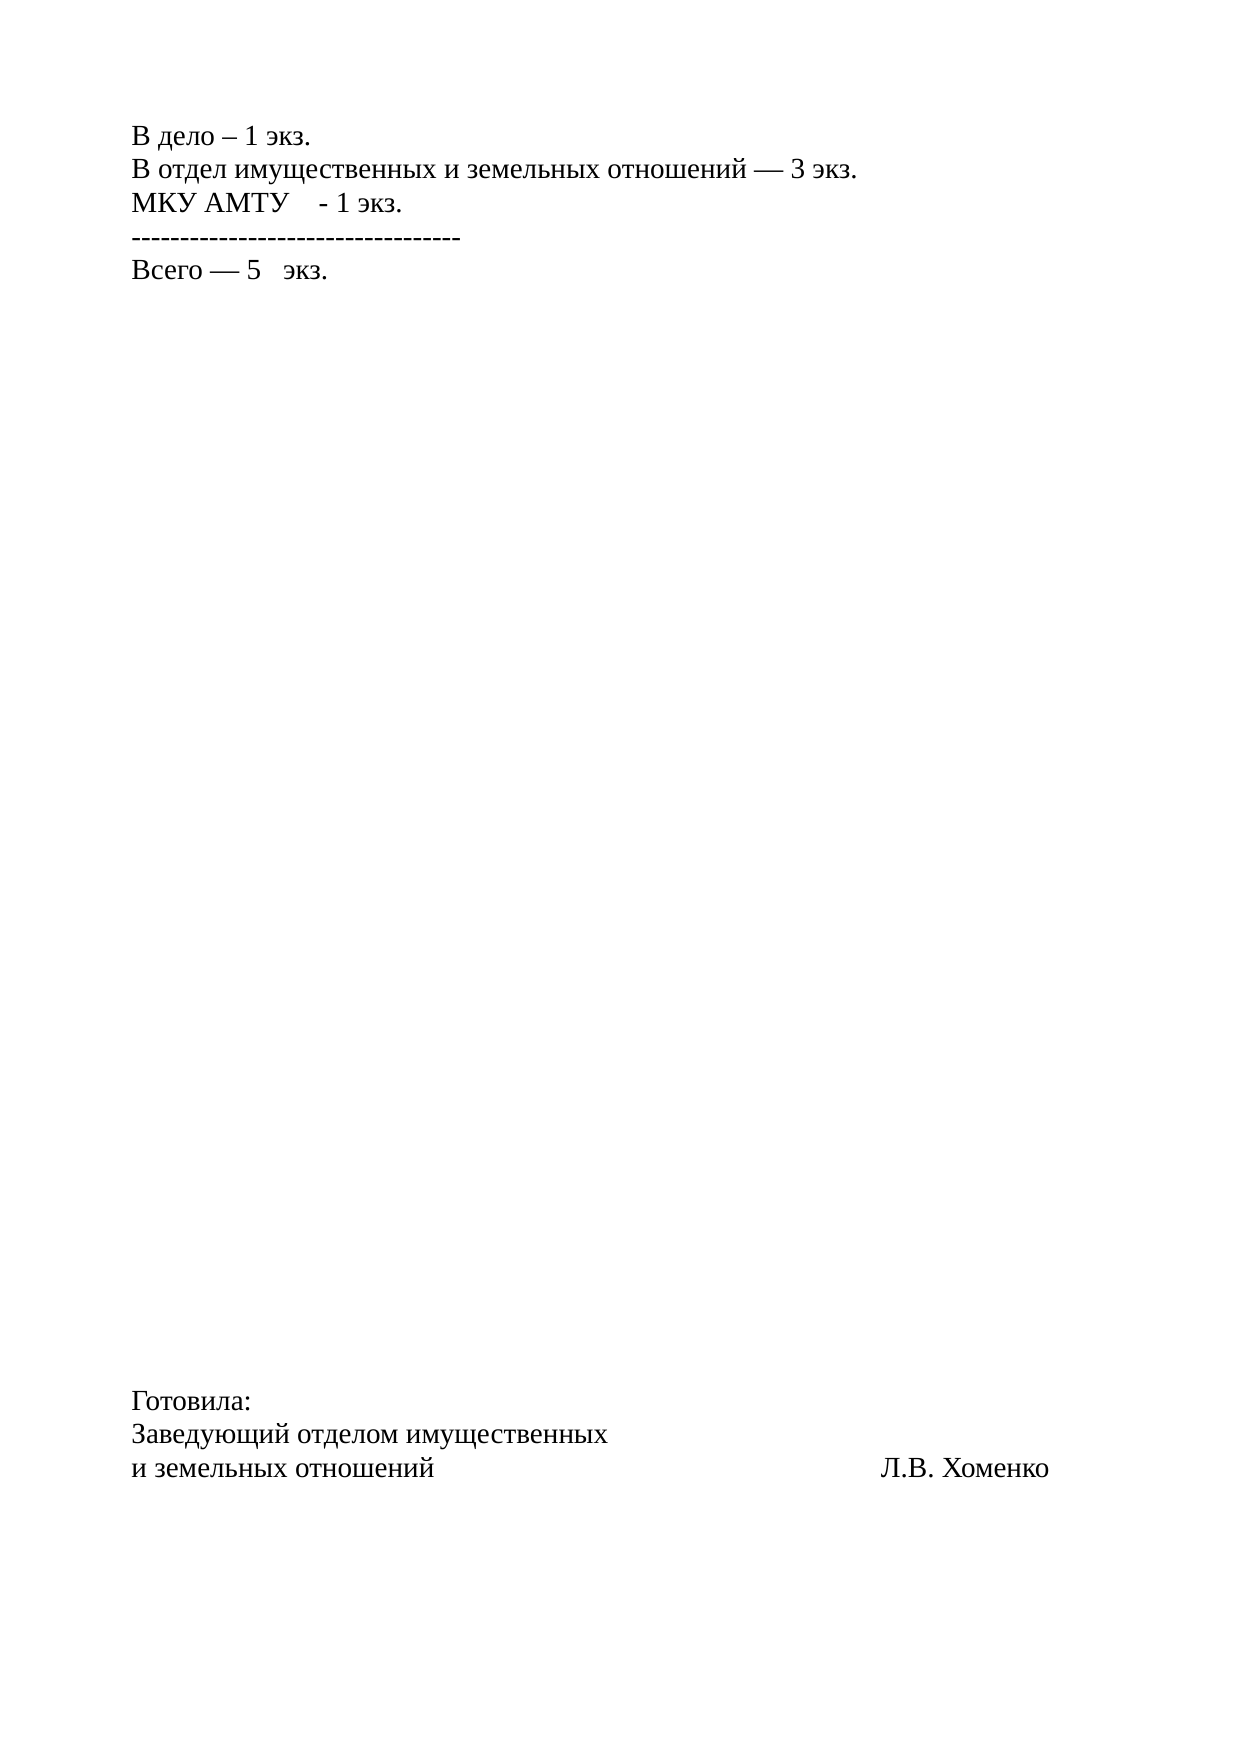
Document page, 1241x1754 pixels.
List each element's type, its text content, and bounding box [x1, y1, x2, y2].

title В отдел имущественных и земельных отношений — 3 экз. [131, 152, 1152, 185]
title В дело – 1 экз. [131, 118, 1152, 152]
title Заведующий отделом имущественных [131, 1417, 1152, 1450]
title Готовила: [131, 1383, 1152, 1417]
title МКУ АМТУ - 1 экз. [131, 185, 1152, 219]
title и земельных отношений Л.В. Хоменко [131, 1450, 1152, 1484]
title ---------------------------------- [131, 219, 1152, 252]
title Всего — 5 экз. [131, 252, 1152, 286]
